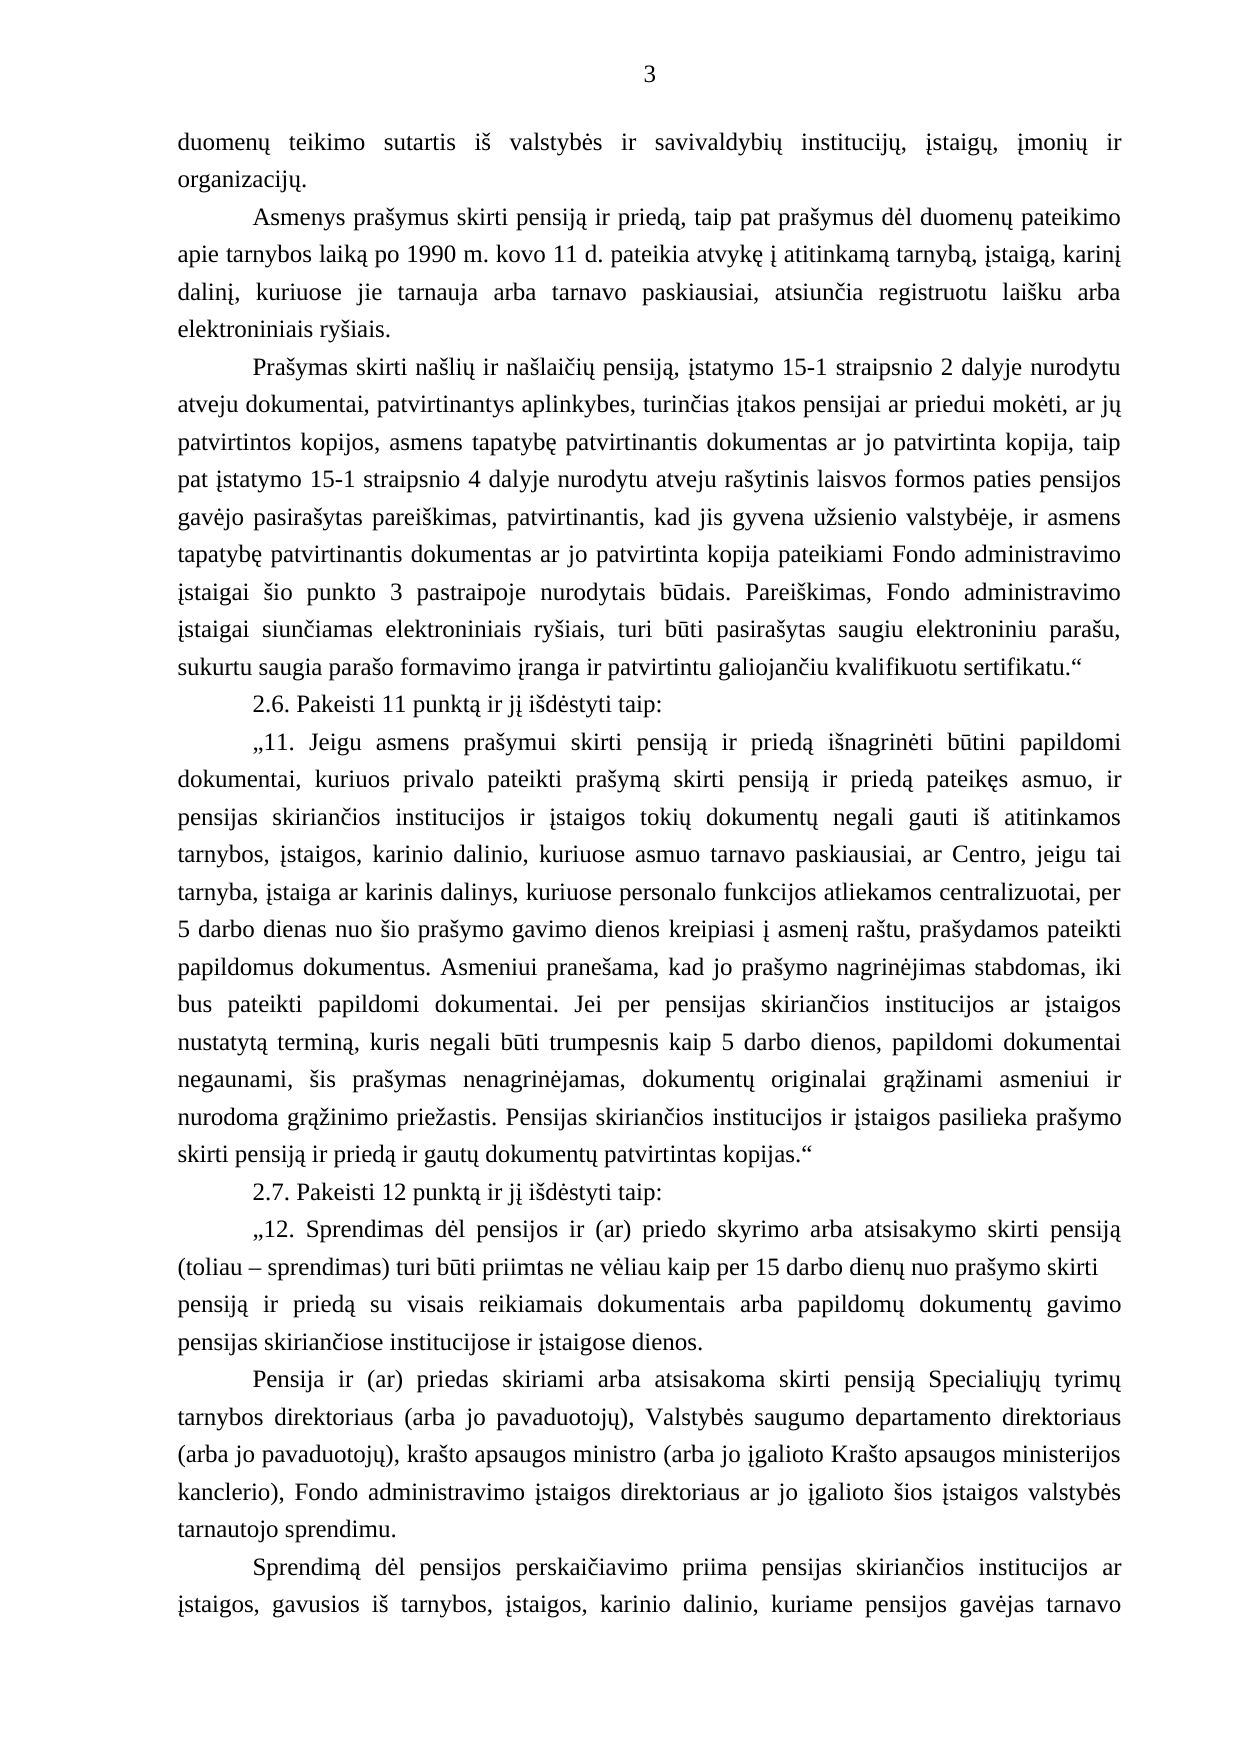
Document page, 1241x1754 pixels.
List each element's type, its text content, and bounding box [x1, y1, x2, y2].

text duomenų teikimo sutartis iš valstybės ir savivaldybių institucijų, įstaigų, įmonių ir organizacijų. [177, 118, 1122, 193]
text Pensija ir (ar) priedas skiriami arba atsisakoma skirti pensiją Specialiųjų tyrimų tarnybos direktoriaus (arba jo pavaduotojų), Valstybės saugumo departamento direktoriaus (arba jo pavaduotojų), krašto apsaugos ministro (arba jo įgalioto Krašto apsaugos ministerijos kanclerio), Fondo administravimo įstaigos direktoriaus ar jo įgalioto šios įstaigos valstybės tarnautojo sprendimu. [177, 1356, 1122, 1543]
text „12. Sprendimas dėl pensijos ir (ar) priedo skyrimo arba atsisakymo skirti pensiją (toliau – sprendimas) turi būti priimtas ne vėliau kaip per 15 darbo dienų nuo prašymo skirti [177, 1206, 1122, 1281]
text „11. Jeigu asmens prašymui skirti pensiją ir priedą išnagrinėti būtini papildomi dokumentai, kuriuos privalo pateikti prašymą skirti pensiją ir priedą pateikęs asmuo, ir pensijas skiriančios institucijos ir įstaigos tokių dokumentų negali gauti iš atitinkamos tarnybos, įstaigos, karinio dalinio, kuriuose asmuo tarnavo paskiausiai, ar Centro, jeigu tai tarnyba, įstaiga ar karinis dalinys, kuriuose personalo funkcijos atliekamos centralizuotai, per 5 darbo dienas nuo šio prašymo gavimo dienos kreipiasi į asmenį raštu, prašydamos pateikti papildomus dokumentus. Asmeniui pranešama, kad jo prašymo nagrinėjimas stabdomas, iki bus pateikti papildomi dokumentai. Jei per pensijas skiriančios institucijos ar įstaigos nustatytą terminą, kuris negali būti trumpesnis kaip 5 darbo dienos, papildomi dokumentai negaunami, šis prašymas nenagrinėjamas, dokumentų originalai grąžinami asmeniui ir nurodoma grąžinimo priežastis. Pensijas skiriančios institucijos ir įstaigos pasilieka prašymo skirti pensiją ir priedą ir gautų dokumentų patvirtintas kopijas.“ [177, 718, 1122, 1168]
text Sprendimą dėl pensijos perskaičiavimo priima pensijas skiriančios institucijos ar įstaigos, gavusios iš tarnybos, įstaigos, karinio dalinio, kuriame pensijos gavėjas tarnavo [177, 1543, 1122, 1618]
text Prašymas skirti našlių ir našlaičių pensiją, įstatymo 15-1 straipsnio 2 dalyje nurodytu atveju dokumentai, patvirtinantys aplinkybes, turinčias įtakos pensijai ar priedui mokėti, ar jų patvirtintos kopijos, asmens tapatybę patvirtinantis dokumentas ar jo patvirtinta kopija, taip pat įstatymo 15-1 straipsnio 4 dalyje nurodytu atveju rašytinis laisvos formos paties pensijos gavėjo pasirašytas pareiškimas, patvirtinantis, kad jis gyvena užsienio valstybėje, ir asmens tapatybę patvirtinantis dokumentas ar jo patvirtinta kopija pateikiami Fondo administravimo įstaigai šio punkto 3 pastraipoje nurodytais būdais. Pareiškimas, Fondo administravimo įstaigai siunčiamas elektroniniais ryšiais, turi būti pasirašytas saugiu elektroniniu parašu, sukurtu saugia parašo formavimo įranga ir patvirtintu galiojančiu kvalifikuotu sertifikatu.“ [177, 343, 1122, 681]
text 2.7. Pakeisti 12 punktą ir jį išdėstyti taip: [177, 1168, 1122, 1206]
text pensiją ir priedą su visais reikiamais dokumentais arba papildomų dokumentų gavimo pensijas skiriančiose institucijose ir įstaigose dienos. [177, 1281, 1122, 1356]
text 2.6. Pakeisti 11 punktą ir jį išdėstyti taip: [177, 681, 1122, 718]
text Asmenys prašymus skirti pensiją ir priedą, taip pat prašymus dėl duomenų pateikimo apie tarnybos laiką po 1990 m. kovo 11 d. pateikia atvykę į atitinkamą tarnybą, įstaigą, karinį dalinį, kuriuose jie tarnauja arba tarnavo paskiausiai, atsiunčia registruotu laišku arba elektroniniais ryšiais. [177, 193, 1122, 343]
